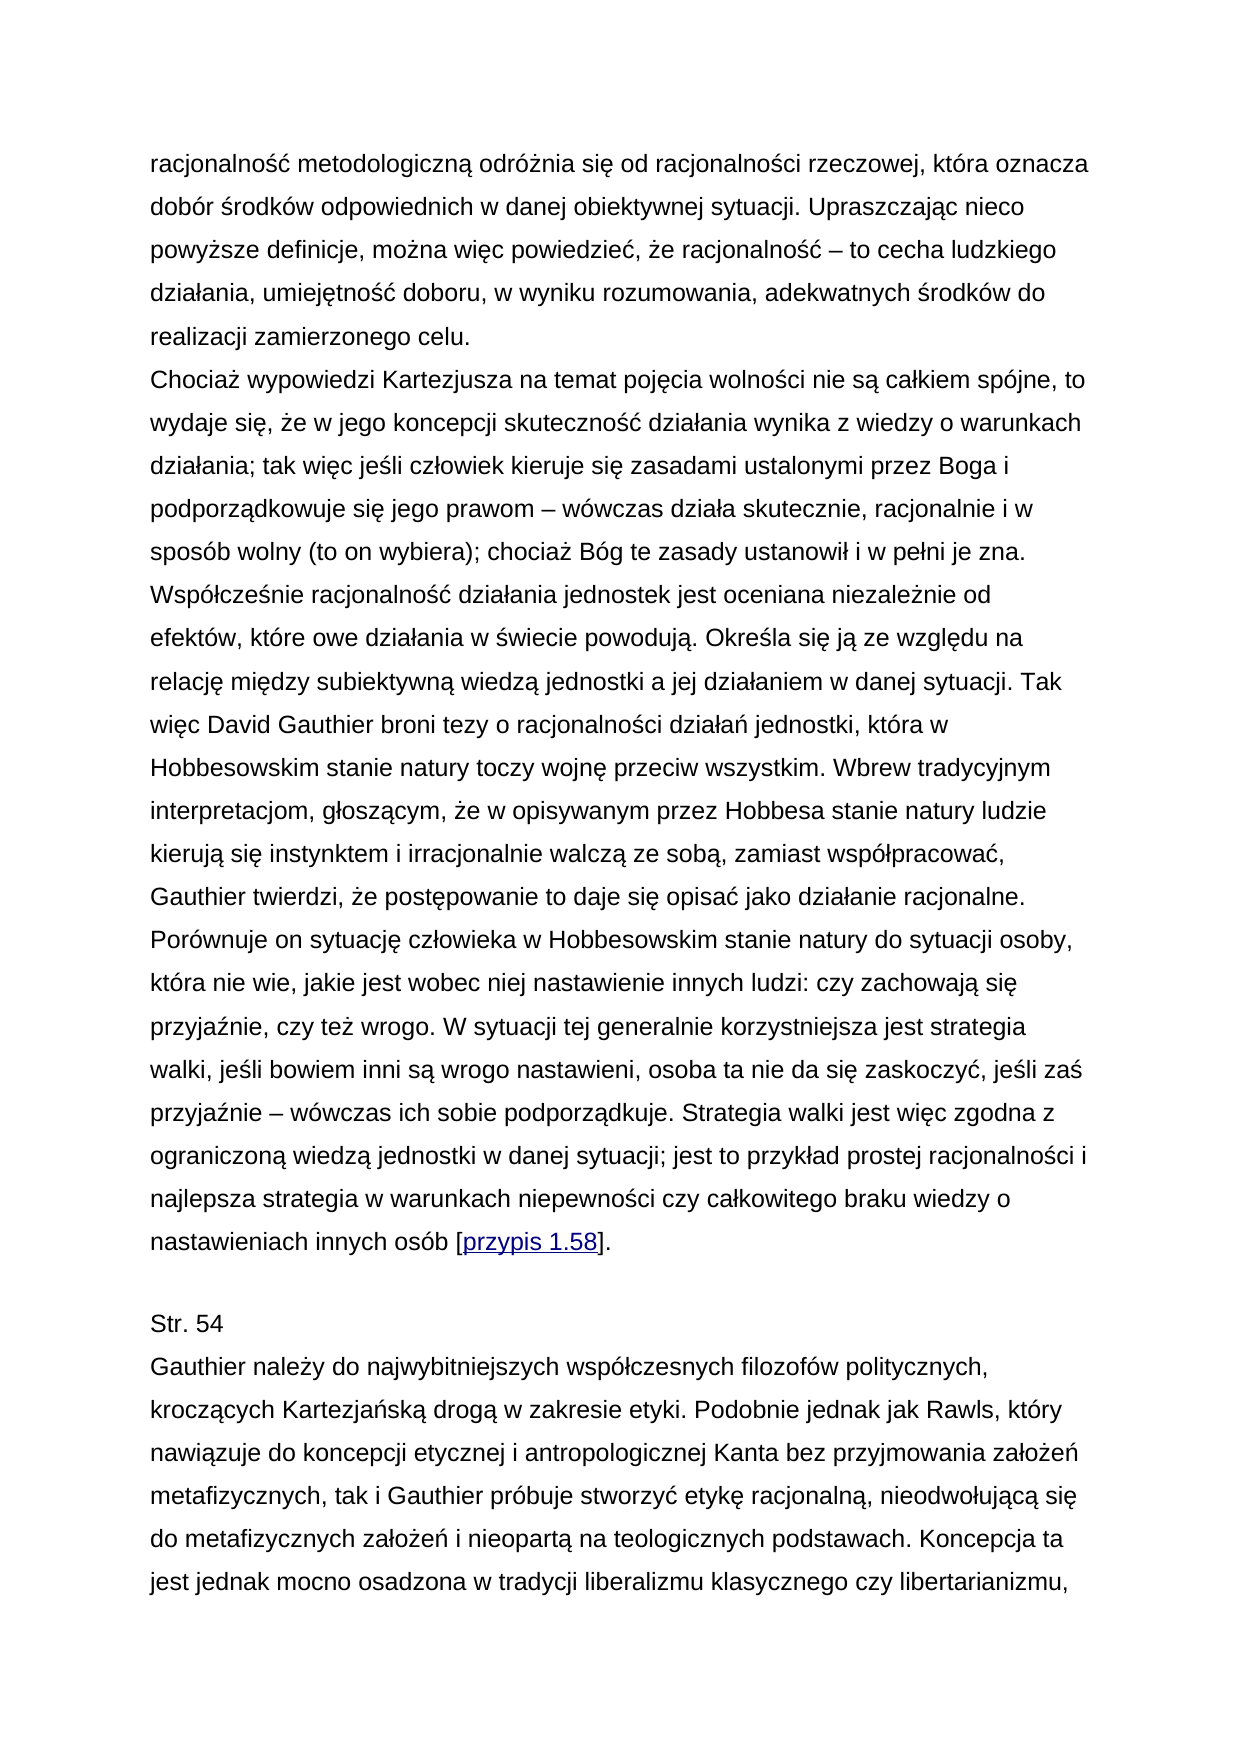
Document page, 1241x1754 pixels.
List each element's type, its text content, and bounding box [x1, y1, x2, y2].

text Str. 54 [150, 1309, 1091, 1337]
text Chociaż wypowiedzi Kartezjusza na temat pojęcia wolności nie są całkiem spójne, to wydaje się, że w jego koncepcji skuteczność działania wynika z wiedzy o warunkach działania; tak więc jeśli człowiek kieruje się zasadami ustalonymi przez Boga i podporządkowuje się jego prawom – wówczas działa skutecznie, racjonalnie i w sposób wolny (to on wybiera); chociaż Bóg te zasady ustanowił i w pełni je zna. [150, 364, 1091, 566]
text racjonalność metodologiczną odróżnia się od racjonalności rzeczowej, która oznacza dobór środków odpowiednich w danej obiektywnej sytuacji. Upraszczając nieco powyższe definicje, można więc powiedzieć, że racjonalność – to cecha ludzkiego działania, umiejętność doboru, w wyniku rozumowania, adekwatnych środków do realizacji zamierzonego celu. [150, 149, 1091, 350]
text Gauthier należy do najwybitniejszych współczesnych filozofów politycznych, kroczących Kartezjańską drogą w zakresie etyki. Podobnie jednak jak Rawls, który nawiązuje do koncepcji etycznej i antropologicznej Kanta bez przyjmowania założeń metafizycznych, tak i Gauthier próbuje stworzyć etykę racjonalną, nieodwołującą się do metafizycznych założeń i nieopartą na teologicznych podstawach. Koncepcja ta jest jednak mocno osadzona w tradycji liberalizmu klasycznego czy libertarianizmu, [150, 1352, 1091, 1596]
text Współcześnie racjonalność działania jednostek jest oceniana niezależnie od efektów, które owe działania w świecie powodują. Określa się ją ze względu na relację między subiektywną wiedzą jednostki a jej działaniem w danej sytuacji. Tak więc David Gauthier broni tezy o racjonalności działań jednostki, która w Hobbesowskim stanie natury toczy wojnę przeciw wszystkim. Wbrew tradycyjnym interpretacjom, głoszącym, że w opisywanym przez Hobbesa stanie natury ludzie kierują się instynktem i irracjonalnie walczą ze sobą, zamiast współpracować, Gauthier twierdzi, że postępowanie to daje się opisać jako działanie racjonalne. Porównuje on sytuację człowieka w Hobbesowskim stanie natury do sytuacji osoby, która nie wie, jakie jest wobec niej nastawienie innych ludzi: czy zachowają się przyjaźnie, czy też wrogo. W sytuacji tej generalnie korzystniejsza jest strategia walki, jeśli bowiem inni są wrogo nastawieni, osoba ta nie da się zaskoczyć, jeśli zaś przyjaźnie – wówczas ich sobie podporządkuje. Strategia walki jest więc zgodna z ograniczoną wiedzą jednostki w danej sytuacji; jest to przykład prostej racjonalności i najlepsza strategia w warunkach niepewności czy całkowitego braku wiedzy o nastawieniach innych osób [przypis 1.58]. [150, 580, 1091, 1256]
